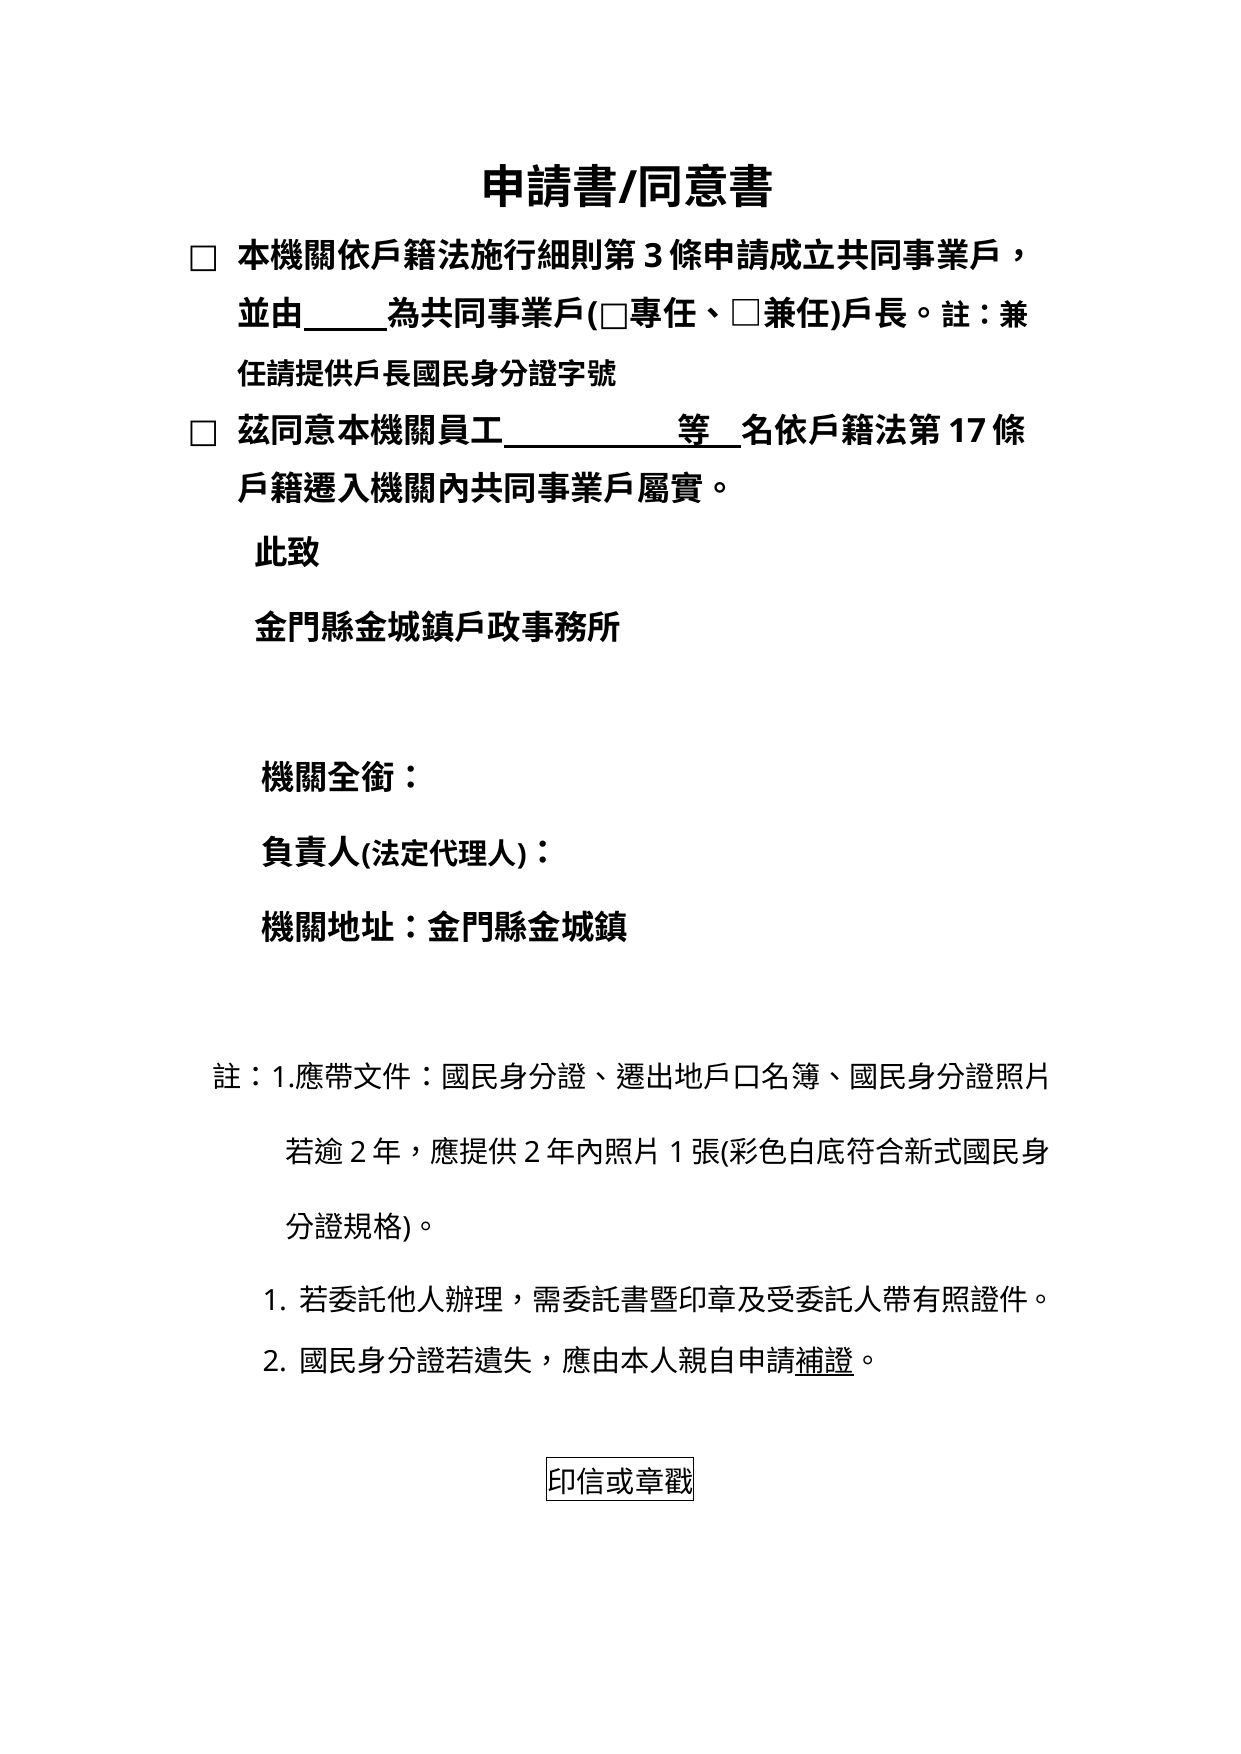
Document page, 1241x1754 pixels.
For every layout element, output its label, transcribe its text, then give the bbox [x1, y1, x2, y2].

text 金門縣金城鎮戶政事務所 [254, 587, 1053, 662]
list 茲同意本機關員工 等 名依戶籍法第17條戶籍遷入機關內共同事業戶屬實。 [187, 396, 1029, 512]
text 註：1.應帶文件：國民身分證、遷出地戶口名簿、國民身分證照片若逾2年，應提供2年內照片1張(彩色白底符合新式國民身分證規格)。 [212, 1037, 1053, 1262]
text 負責人(法定代理人)： [187, 812, 1053, 887]
text 機關全銜： [187, 737, 1053, 812]
list 國民身分證若遺失，應由本人親自申請補證。 [262, 1323, 1053, 1383]
list 本機關依戶籍法施行細則第3條申請成立共同事業戶，並由 為共同事業戶(□專任、□兼任)戶長。註：兼任請提供戶長國民身分證字號 [187, 221, 1029, 396]
text 印信或章戳 [187, 1444, 1053, 1504]
text 申請書/同意書 [187, 146, 1053, 221]
text 機關地址：金門縣金城鎮 [187, 887, 1053, 962]
list 若委託他人辦理，需委託書暨印章及受委託人帶有照證件。 [262, 1262, 1053, 1323]
text 此致 [254, 512, 1053, 587]
